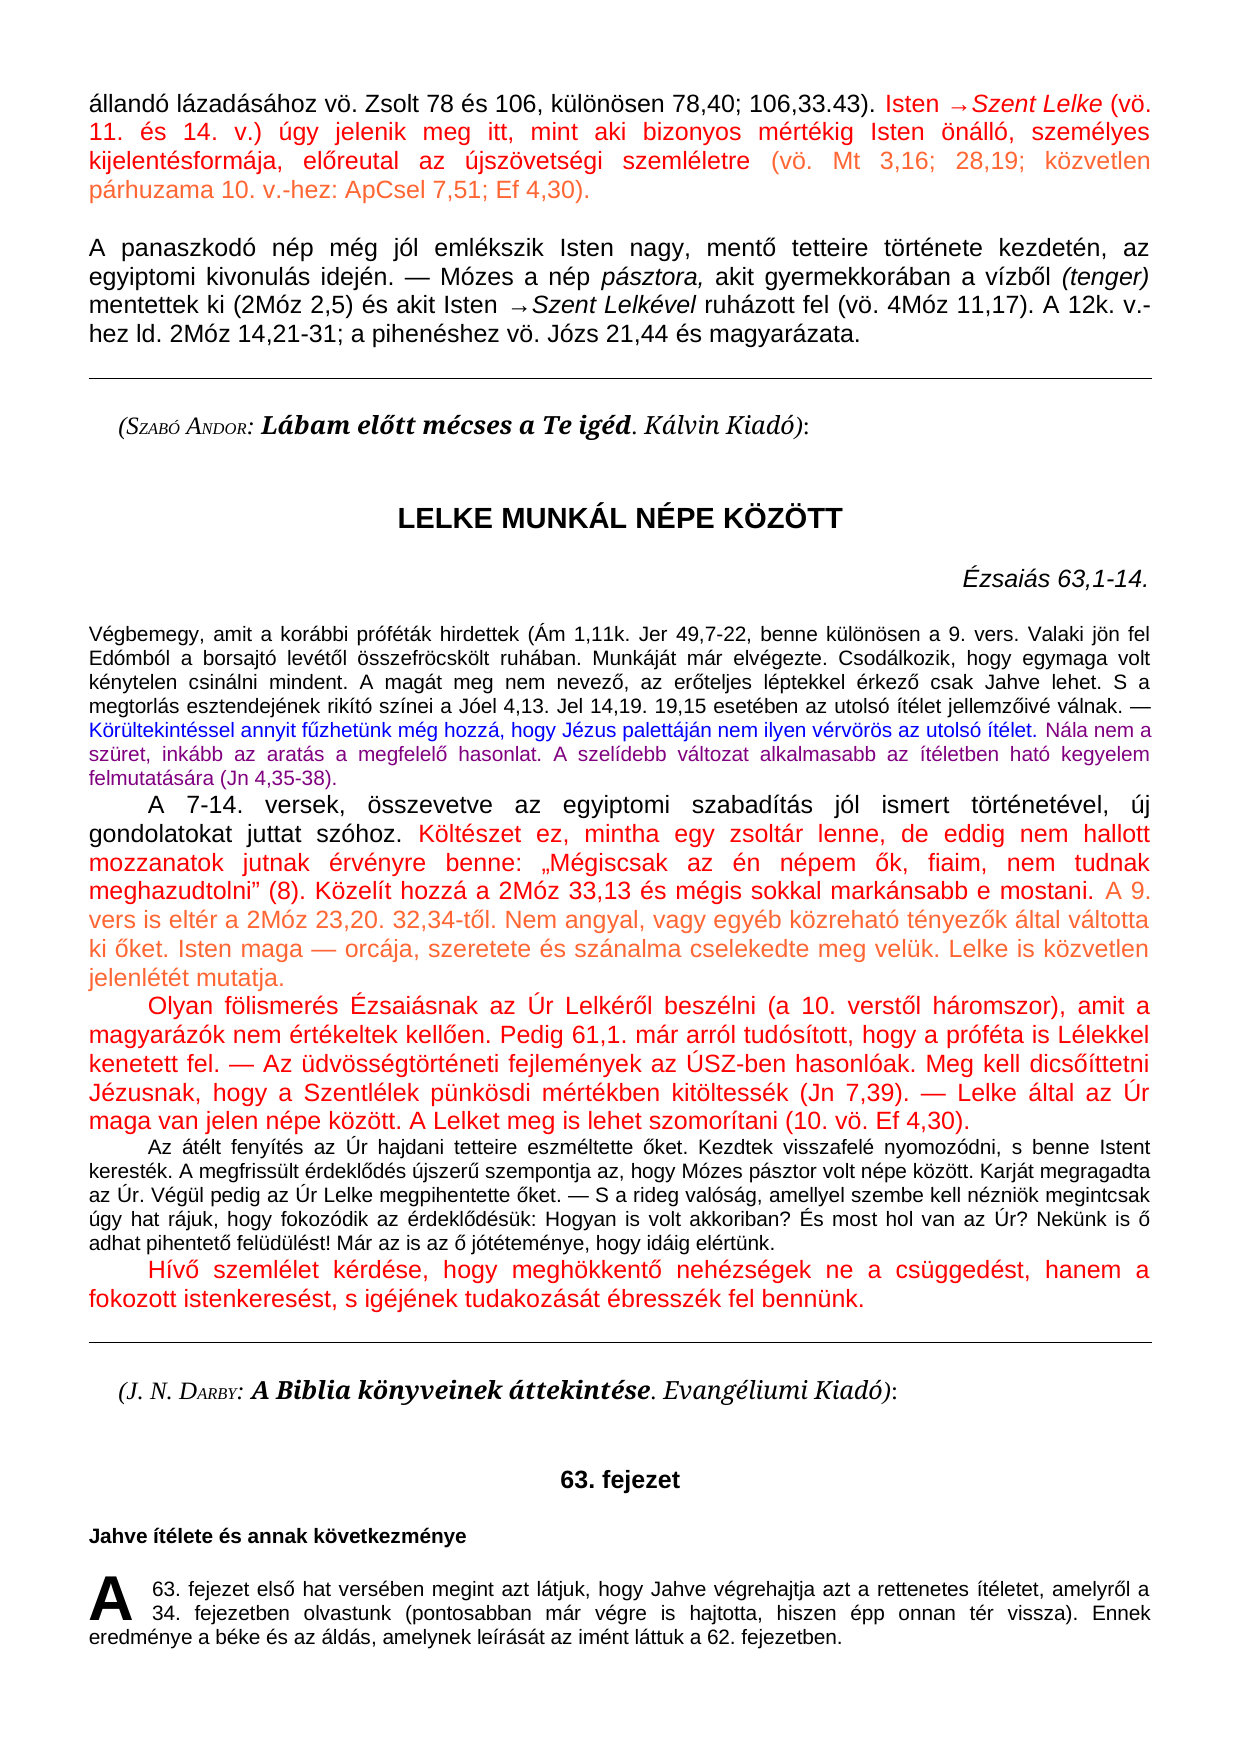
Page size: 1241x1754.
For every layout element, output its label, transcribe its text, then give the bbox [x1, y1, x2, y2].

text Olyan fölismerés Ézsaiásnak az Úr Lelkéről beszélni (a 10. verstől háromszor), amit a magyarázók nem értékeltek kellően. Pedig 61,1. már arról tudósított, hogy a próféta is Lélekkel kenetett fel. — Az üdvösségtörténeti fejlemények az ÚSZ-ben hasonlóak. Meg kell dicsőíttetni Jézusnak, hogy a Szentlélek pünkösdi mértékben kitöltessék (Jn 7,39). — Lelke által az Úr maga van jelen népe között. A Lelket meg is lehet szomorítani (10. vö. Ef 4,30). [88, 991, 1152, 1135]
text A 63. fejezet első hat versében megint azt látjuk, hogy Jahve végrehajtja azt a rettenetes ítéletet, amelyről a 34. fejezetben olvastunk (pontosabban már végre is hajtotta, hiszen épp onnan tér vissza). Ennek eredménye a béke és az áldás, amelynek leírását az imént láttuk a 62. fejezetben. [88, 1577, 1152, 1649]
text Ézsaiás 63,1-14. [88, 564, 1152, 593]
text LELKE MUNKÁL NÉPE KÖZÖTT [88, 501, 1152, 535]
text A panaszkodó nép még jól emlékszik Isten nagy, mentő tetteire története kezdetén, az egyiptomi kivonulás idején. ― Mózes a nép pásztora, akit gyermekkorában a vízből (tenger) mentettek ki (2Móz 2,5) és akit Isten →Szent Lelkével ruházott fel (vö. 4Móz 11,17). A 12k. v.-hez ld. 2Móz 14,21-31; a pihenéshez vö. Józs 21,44 és magyarázata. [88, 233, 1152, 348]
text Hívő szemlélet kérdése, hogy meghökkentő nehézségek ne a csüggedést, hanem a fokozott istenkeresést, s igéjének tudakozását ébresszék fel bennünk. [88, 1255, 1152, 1312]
text állandó lázadásához vö. Zsolt 78 és 106, különösen 78,40; 106,33.43). Isten →Szent Lelke (vö. 11. és 14. v.) úgy jelenik meg itt, mint aki bizonyos mértékig Isten önálló, személyes kijelentésformája, előreutal az újszövetségi szemléletre (vö. Mt 3,16; 28,19; közvetlen párhuzama 10. v.-hez: ApCsel 7,51; Ef 4,30). [88, 88, 1152, 203]
text Végbemegy, amit a korábbi próféták hirdettek (Ám 1,11k. Jer 49,7-22, benne különösen a 9. vers. Valaki jön fel Edómból a borsajtó levétől összefröcskölt ruhában. Munkáját már elvégezte. Csodálkozik, hogy egymaga volt kénytelen csinálni mindent. A magát meg nem nevező, az erőteljes léptekkel érkező csak Jahve lehet. S a megtorlás esztendejének rikító színei a Jóel 4,13. Jel 14,19. 19,15 esetében az utolsó ítélet jellemzőivé válnak. — Körültekintéssel annyit fűzhetünk még hozzá, hogy Jézus palettáján nem ilyen vérvörös az utolsó ítélet. Nála nem a szüret, inkább az aratás a megfelelő hasonlat. A szelídebb változat alkalmasabb az ítéletben ható kegyelem felmutatására (Jn 4,35-38). [88, 622, 1152, 790]
text Jahve ítélete és annak következménye [88, 1523, 1152, 1547]
text (J. N. Darby: A Biblia könyveinek áttekintése. Evangéliumi Kiadó): [88, 1343, 1152, 1436]
text Az átélt fenyítés az Úr hajdani tetteire eszméltette őket. Kezdtek visszafelé nyomozódni, s benne Istent keresték. A megfrissült érdeklődés újszerű szempontja az, hogy Mózes pásztor volt népe között. Karját megragadta az Úr. Végül pedig az Úr Lelke megpihentette őket. — S a rideg valóság, amellyel szembe kell nézniök megintcsak úgy hat rájuk, hogy fokozódik az érdeklődésük: Hogyan is volt akkoriban? És most hol van az Úr? Nekünk is ő adhat pihentető felüdülést! Már az is az ő jótéteménye, hogy idáig elértünk. [88, 1135, 1152, 1255]
text (Szabó Andor: Lábam előtt mécses a Te igéd. Kálvin Kiadó): [88, 379, 1152, 471]
text 63. fejezet [88, 1465, 1152, 1494]
text A 7-14. versek, összevetve az egyiptomi szabadítás jól ismert történetével, új gondolatokat juttat szóhoz. Költészet ez, mintha egy zsoltár lenne, de eddig nem hallott mozzanatok jutnak érvényre benne: „Mégiscsak az én népem ők, fiaim, nem tudnak meghazudtolni” (8). Közelít hozzá a 2Móz 33,13 és mégis sokkal markánsabb e mostani. A 9. vers is eltér a 2Móz 23,20. 32,34-től. Nem angyal, vagy egyéb közreható tényezők által váltotta ki őket. Isten maga — orcája, szeretete és szánalma cselekedte meg velük. Lelke is közvetlen jelenlétét mutatja. [88, 790, 1152, 991]
